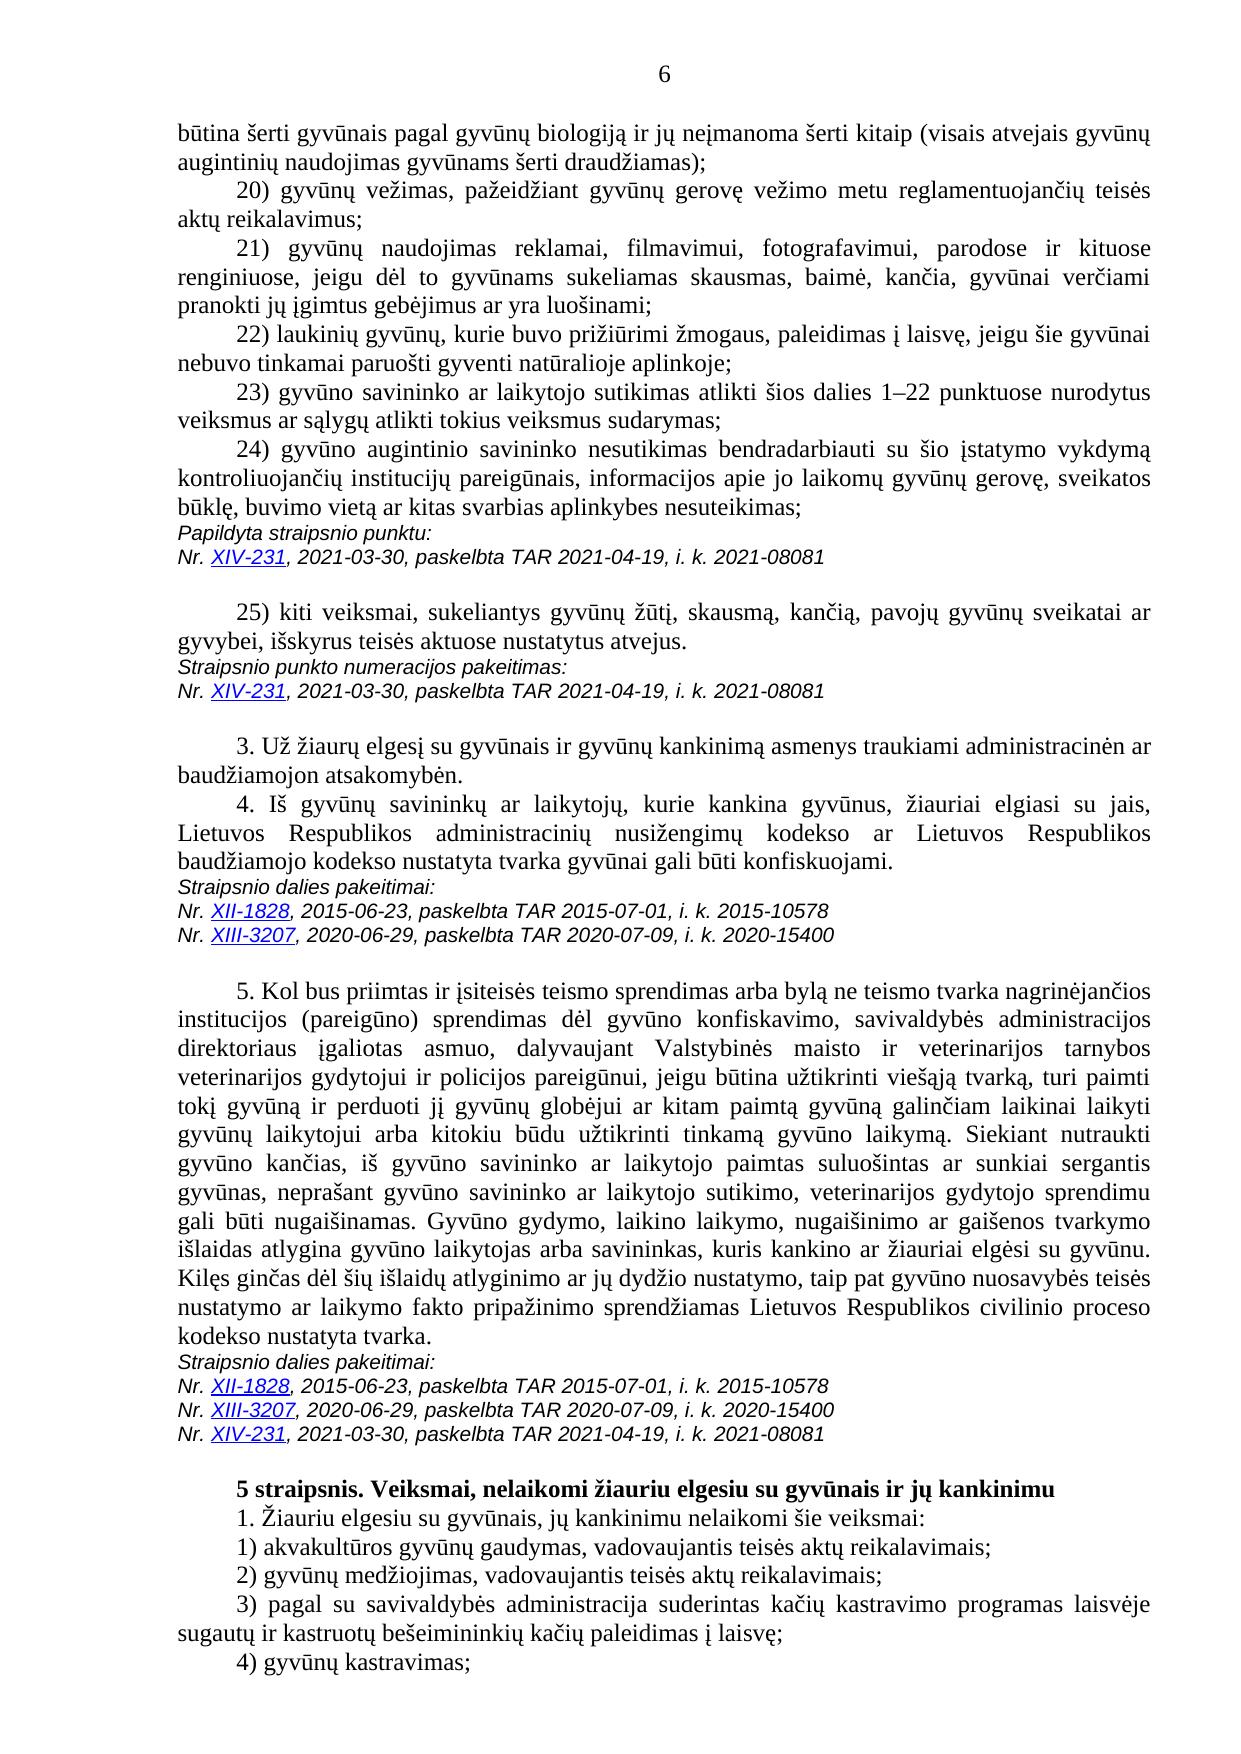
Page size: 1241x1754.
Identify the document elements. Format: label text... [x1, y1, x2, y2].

text Nr. XIV-231, 2021-03-30, paskelbta TAR 2021-04-19, i. k. 2021-08081 [177, 1421, 1152, 1445]
text 3) pagal su savivaldybės administracija suderintas kačių kastravimo programas laisvėje sugautų ir kastruotų bešeimininkių kačių paleidimas į laisvę; [177, 1589, 1152, 1647]
text būtina šerti gyvūnais pagal gyvūnų biologiją ir jų neįmanoma šerti kitaip (visais atvejais gyvūnų augintinių naudojimas gyvūnams šerti draudžiamas); [177, 118, 1152, 176]
text 1. Žiauriu elgesiu su gyvūnais, jų kankinimu nelaikomi šie veiksmai: [177, 1503, 1152, 1532]
text 5 straipsnis. Veiksmai, nelaikomi žiauriu elgesiu su gyvūnais ir jų kankinimu [177, 1474, 1152, 1503]
text 4. Iš gyvūnų savininkų ar laikytojų, kurie kankina gyvūnus, žiauriai elgiasi su jais, Lietuvos Respublikos administracinių nusižengimų kodekso ar Lietuvos Respublikos baudžiamojo kodekso nustatyta tvarka gyvūnai gali būti konfiskuojami. [177, 789, 1152, 875]
text 23) gyvūno savininko ar laikytojo sutikimas atlikti šios dalies 1–22 punktuose nurodytus veiksmus ar sąlygų atlikti tokius veiksmus sudarymas; [177, 377, 1152, 434]
text 3. Už žiaurų elgesį su gyvūnais ir gyvūnų kankinimą asmenys traukiami administracinėn ar baudžiamojon atsakomybėn. [177, 731, 1152, 789]
text 1) akvakultūros gyvūnų gaudymas, vadovaujantis teisės aktų reikalavimais; [177, 1532, 1152, 1560]
text Nr. XIV-231, 2021-03-30, paskelbta TAR 2021-04-19, i. k. 2021-08081 [177, 544, 1152, 568]
text Nr. XIV-231, 2021-03-30, paskelbta TAR 2021-04-19, i. k. 2021-08081 [177, 679, 1152, 703]
text Nr. XII-1828, 2015-06-23, paskelbta TAR 2015-07-01, i. k. 2015-10578 [177, 1373, 1152, 1397]
text 21) gyvūnų naudojimas reklamai, filmavimui, fotografavimui, parodose ir kituose renginiuose, jeigu dėl to gyvūnams sukeliamas skausmas, baimė, kančia, gyvūnai verčiami pranokti jų įgimtus gebėjimus ar yra luošinami; [177, 233, 1152, 319]
text 2) gyvūnų medžiojimas, vadovaujantis teisės aktų reikalavimais; [177, 1560, 1152, 1589]
text 24) gyvūno augintinio savininko nesutikimas bendradarbiauti su šio įstatymo vykdymą kontroliuojančių institucijų pareigūnais, informacijos apie jo laikomų gyvūnų gerovę, sveikatos būklę, buvimo vietą ar kitas svarbias aplinkybes nesuteikimas; [177, 434, 1152, 521]
text Nr. XIII-3207, 2020-06-29, paskelbta TAR 2020-07-09, i. k. 2020-15400 [177, 923, 1152, 947]
text Straipsnio dalies pakeitimai: [177, 875, 1152, 899]
text 5. Kol bus priimtas ir įsiteisės teismo sprendimas arba bylą ne teismo tvarka nagrinėjančios institucijos (pareigūno) sprendimas dėl gyvūno konfiskavimo, savivaldybės administracijos direktoriaus įgaliotas asmuo, dalyvaujant Valstybinės maisto ir veterinarijos tarnybos veterinarijos gydytojui ir policijos pareigūnui, jeigu būtina užtikrinti viešąją tvarką, turi paimti tokį gyvūną ir perduoti jį gyvūnų globėjui ar kitam paimtą gyvūną galinčiam laikinai laikyti gyvūnų laikytojui arba kitokiu būdu užtikrinti tinkamą gyvūno laikymą. Siekiant nutraukti gyvūno kančias, iš gyvūno savininko ar laikytojo paimtas suluošintas ar sunkiai sergantis gyvūnas, neprašant gyvūno savininko ar laikytojo sutikimo, veterinarijos gydytojo sprendimu gali būti nugaišinamas. Gyvūno gydymo, laikino laikymo, nugaišinimo ar gaišenos tvarkymo išlaidas atlygina gyvūno laikytojas arba savininkas, kuris kankino ar žiauriai elgėsi su gyvūnu. Kilęs ginčas dėl šių išlaidų atlyginimo ar jų dydžio nustatymo, taip pat gyvūno nuosavybės teisės nustatymo ar laikymo fakto pripažinimo sprendžiamas Lietuvos Respublikos civilinio proceso kodekso nustatyta tvarka. [177, 976, 1152, 1349]
text 25) kiti veiksmai, sukeliantys gyvūnų žūtį, skausmą, kančią, pavojų gyvūnų sveikatai ar gyvybei, išskyrus teisės aktuose nustatytus atvejus. [177, 597, 1152, 655]
text Straipsnio punkto numeracijos pakeitimas: [177, 655, 1152, 679]
text 20) gyvūnų vežimas, pažeidžiant gyvūnų gerovę vežimo metu reglamentuojančių teisės aktų reikalavimus; [177, 176, 1152, 233]
text 22) laukinių gyvūnų, kurie buvo prižiūrimi žmogaus, paleidimas į laisvę, jeigu šie gyvūnai nebuvo tinkamai paruošti gyventi natūralioje aplinkoje; [177, 319, 1152, 377]
text Straipsnio dalies pakeitimai: [177, 1349, 1152, 1373]
text Nr. XIII-3207, 2020-06-29, paskelbta TAR 2020-07-09, i. k. 2020-15400 [177, 1397, 1152, 1421]
text Nr. XII-1828, 2015-06-23, paskelbta TAR 2015-07-01, i. k. 2015-10578 [177, 899, 1152, 923]
text Papildyta straipsnio punktu: [177, 521, 1152, 544]
text 4) gyvūnų kastravimas; [177, 1647, 1152, 1675]
